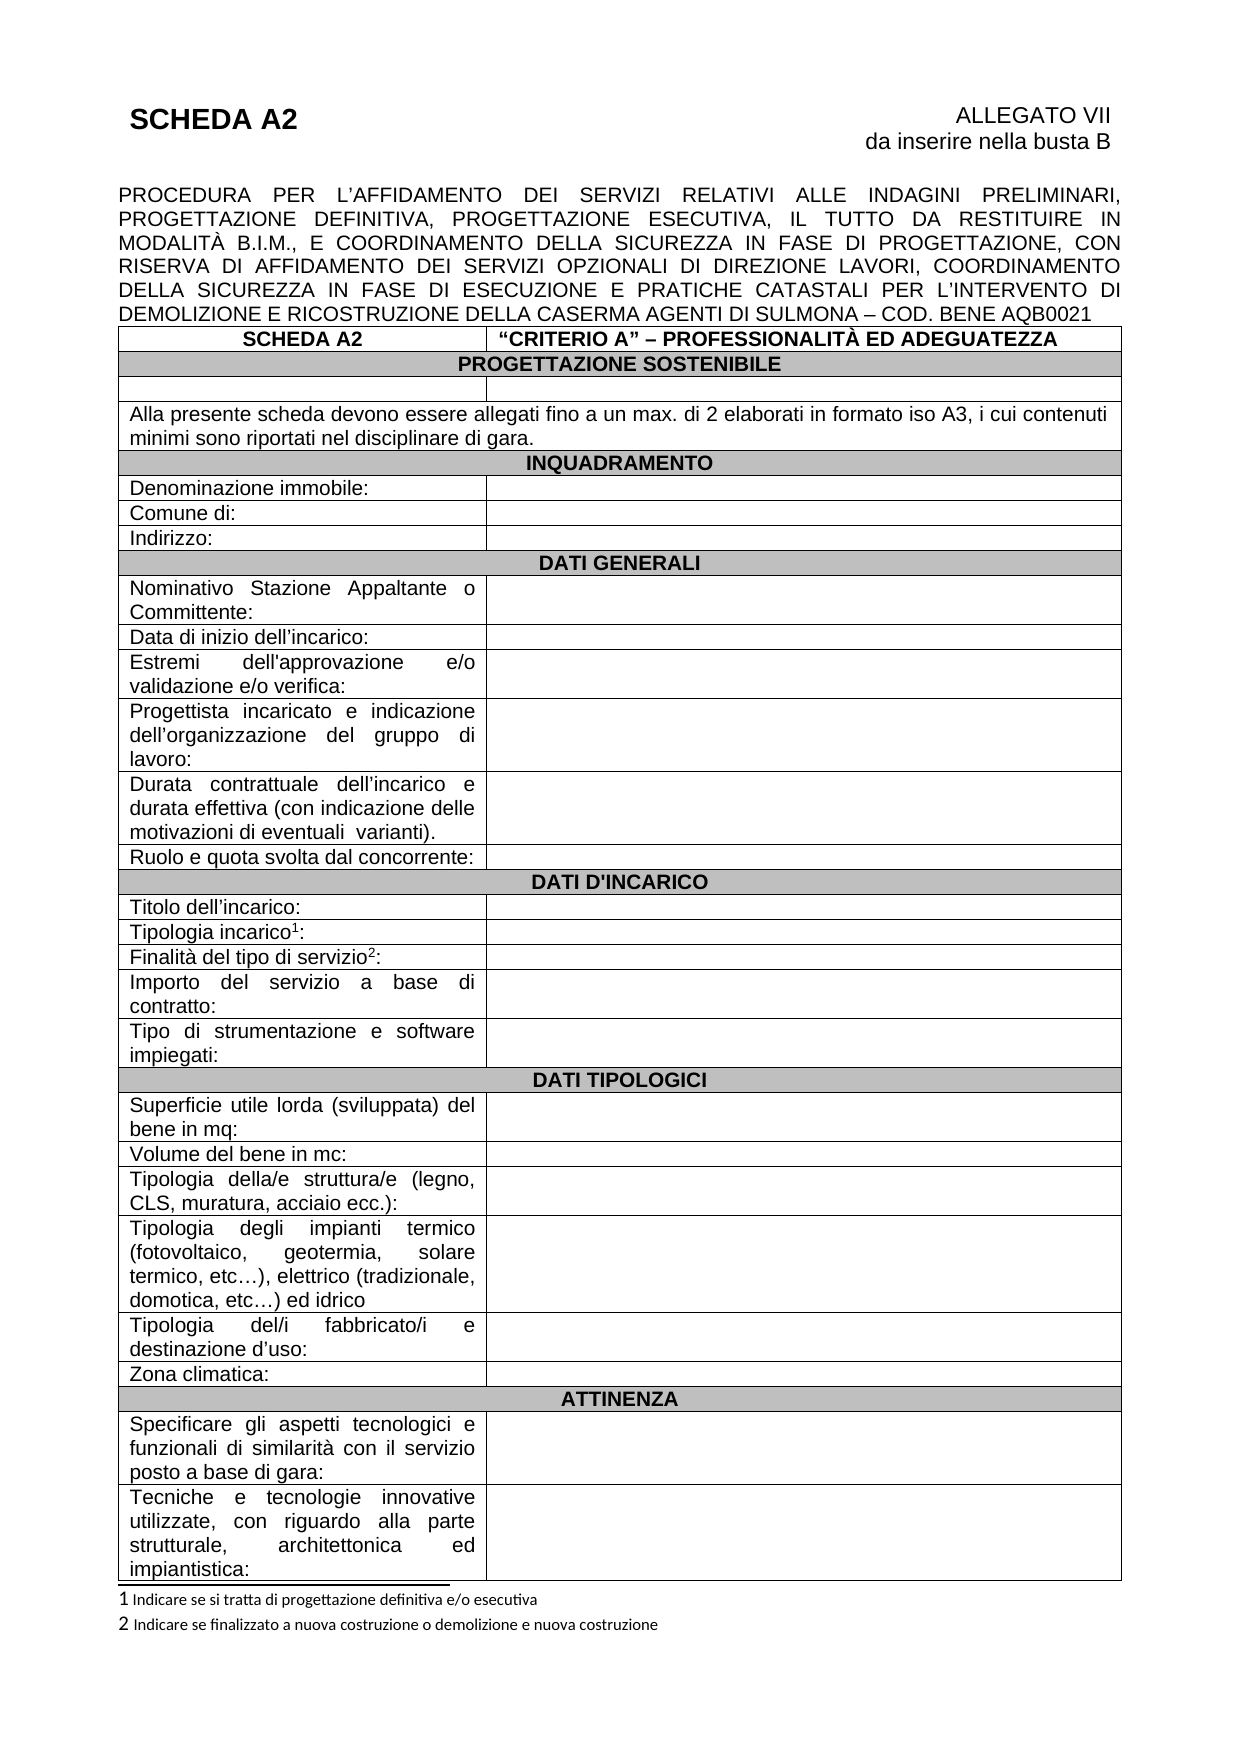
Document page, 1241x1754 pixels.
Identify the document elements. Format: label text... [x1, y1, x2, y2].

table_cell [487, 1019, 1121, 1067]
table_cell Denominazione immobile: [119, 476, 486, 500]
table_cell Tipologia della/e struttura/e (legno, CLS, muratura, acciaio ecc.): [119, 1167, 486, 1215]
table_cell [487, 650, 1121, 698]
table_cell [487, 895, 1121, 919]
table_cell [487, 845, 1121, 869]
table_cell [487, 1313, 1121, 1361]
table_cell DATI GENERALI [119, 551, 1121, 575]
table_cell [487, 501, 1121, 525]
table_cell [487, 1216, 1121, 1312]
table_cell Zona climatica: [119, 1362, 486, 1386]
table_cell [487, 1142, 1121, 1166]
table_header SCHEDA A2 [119, 327, 486, 351]
table_cell [487, 1412, 1121, 1483]
table_cell [487, 772, 1121, 844]
table_cell Alla presente scheda devono essere allegati fino a un max. di 2 elaborati in formato iso A3, i cui contenuti minimi sono riportati nel disciplinare di gara. [119, 402, 1121, 450]
table_cell [487, 625, 1121, 649]
table_cell Tipologia degli impianti termico (fotovoltaico, geotermia, solare termico, etc…), elettrico (tradizionale, domotica, etc…) ed idrico [119, 1216, 486, 1312]
table_cell Durata contrattuale dell’incarico e durata effettiva (con indicazione delle motivazioni di eventuali varianti). [119, 772, 486, 844]
table_cell [487, 970, 1121, 1018]
table_cell [487, 1167, 1121, 1215]
table_cell [487, 377, 1121, 401]
table_cell Volume del bene in mc: [119, 1142, 486, 1166]
table_cell [487, 1485, 1121, 1580]
table_cell Titolo dell’incarico: [119, 895, 486, 919]
table_cell Comune di: [119, 501, 486, 525]
table_cell Superficie utile lorda (sviluppata) del bene in mq: [119, 1093, 486, 1141]
table_cell [487, 526, 1121, 550]
table_cell PROGETTAZIONE SOSTENIBILE [119, 352, 1121, 376]
table_header “CRITERIO A” – PROFESSIONALITÀ ED ADEGUATEZZA [487, 327, 1121, 351]
table_cell Nominativo Stazione Appaltante o Committente: [119, 576, 486, 624]
table_cell [487, 1093, 1121, 1141]
table_cell Estremi dell'approvazione e/o validazione e/o verifica: [119, 650, 486, 698]
table_cell Tipo di strumentazione e software impiegati: [119, 1019, 486, 1067]
table_cell [487, 476, 1121, 500]
table_cell [487, 699, 1121, 771]
table_cell Ruolo e quota svolta dal concorrente: [119, 845, 486, 869]
table_cell Finalità del tipo di servizio: [119, 945, 486, 969]
table_cell Tecniche e tecnologie innovative utilizzate, con riguardo alla parte strutturale, architettonica ed impiantistica: [119, 1485, 486, 1580]
table_cell [487, 576, 1121, 624]
table_cell [487, 1362, 1121, 1386]
table_cell [119, 377, 486, 401]
table_cell DATI TIPOLOGICI [119, 1068, 1121, 1092]
table_cell [487, 920, 1121, 944]
table_cell [487, 945, 1121, 969]
table_cell Data di inizio dell’incarico: [119, 625, 486, 649]
table_cell Indirizzo: [119, 526, 486, 550]
table_cell DATI D'INCARICO [119, 870, 1121, 894]
table_cell Tipologia incarico: [119, 920, 486, 944]
table_cell INQUADRAMENTO [119, 451, 1121, 475]
table_cell ATTINENZA [119, 1387, 1121, 1411]
table_cell Tipologia del/i fabbricato/i e destinazione d’uso: [119, 1313, 486, 1361]
table_cell Specificare gli aspetti tecnologici e funzionali di similarità con il servizio posto a base di gara: [119, 1412, 486, 1483]
table_cell Progettista incaricato e indicazione dell’organizzazione del gruppo di lavoro: [119, 699, 486, 771]
table_cell Importo del servizio a base di contratto: [119, 970, 486, 1018]
